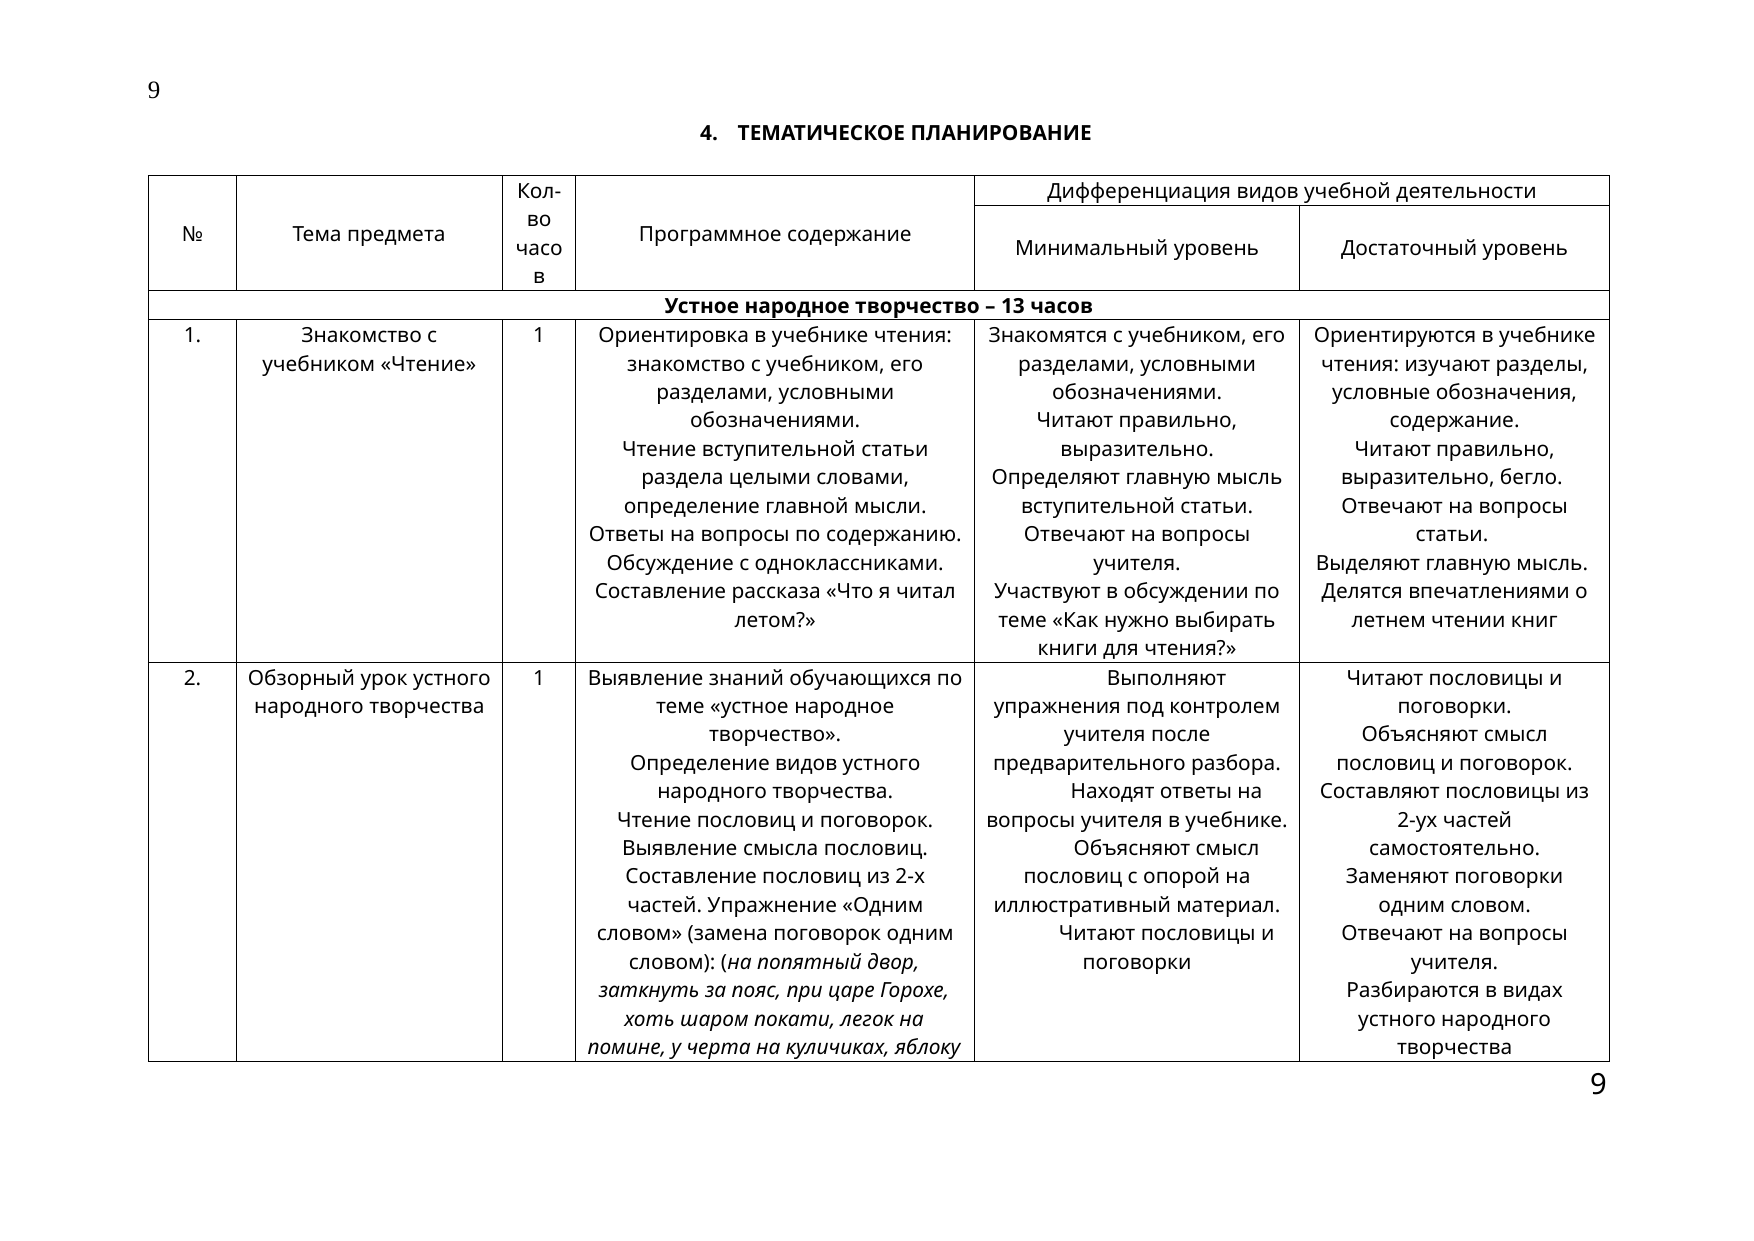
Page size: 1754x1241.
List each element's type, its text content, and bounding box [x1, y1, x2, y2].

table_cell Выявление знаний обучающихся по теме «устное народное творчество». Определение видов устного народного творчества. Чтение пословиц и поговорок. Выявление смысла пословиц. Составление пословиц из 2-х частей. Упражнение «Одним словом» (замена поговорок одним словом): (на попятный двор, заткнуть за пояс, при царе Горохе, хоть шаром покати, легок на помине, у черта на куличиках, яблоку [576, 663, 974, 1061]
table_cell 1 [503, 320, 575, 662]
table_cell Обзорный урок устного народного творчества [237, 663, 502, 1061]
table_cell [149, 320, 236, 662]
table_header Кол-во часов [503, 176, 575, 290]
table_cell 1 [503, 663, 575, 1061]
table_header № [149, 176, 236, 290]
table_header Дифференциация видов учебной деятельности [975, 176, 1609, 204]
table_cell Ориентировка в учебнике чтения: знакомство с учебником, его разделами, условными обозначениями. Чтение вступительной статьи раздела целыми словами, определение главной мысли. Ответы на вопросы по содержанию. Обсуждение с одноклассниками. Составление рассказа «Что я читал летом?» [576, 320, 974, 662]
table_cell Знакомятся с учебником, его разделами, условными обозначениями. Читают правильно, выразительно. Определяют главную мысль вступительной статьи. Отвечают на вопросы учителя. Участвуют в обсуждении по теме «Как нужно выбирать книги для чтения?» [975, 320, 1299, 662]
table_header Тема предмета [237, 176, 502, 290]
table_cell Минимальный уровень [975, 206, 1299, 290]
table_cell [149, 663, 236, 1061]
table_cell Достаточный уровень [1300, 206, 1609, 290]
table_cell Читают пословицы и поговорки. Объясняют смысл пословиц и поговорок. Составляют пословицы из 2-ух частей самостоятельно. Заменяют поговорки одним словом. Отвечают на вопросы учителя. Разбираются в видах устного народного творчества [1300, 663, 1609, 1061]
table_cell Устное народное творчество – 13 часов [149, 291, 1609, 319]
table_header Программное содержание [576, 176, 974, 290]
table_cell Ориентируются в учебнике чтения: изучают разделы, условные обозначения, содержание. Читают правильно, выразительно, бегло. Отвечают на вопросы статьи. Выделяют главную мысль. Делятся впечатлениями о летнем чтении книг [1300, 320, 1609, 662]
list ТЕМАТИЧЕСКОЕ ПЛАНИРОВАНИЕ [185, 118, 1606, 147]
table_cell Выполняют упражнения под контролем учителя после предварительного разбора. Находят ответы на вопросы учителя в учебнике. Объясняют смысл пословиц с опорой на иллюстративный материал. Читают пословицы и поговорки [975, 663, 1299, 1061]
table_cell Знакомство с учебником «Чтение» [237, 320, 502, 662]
